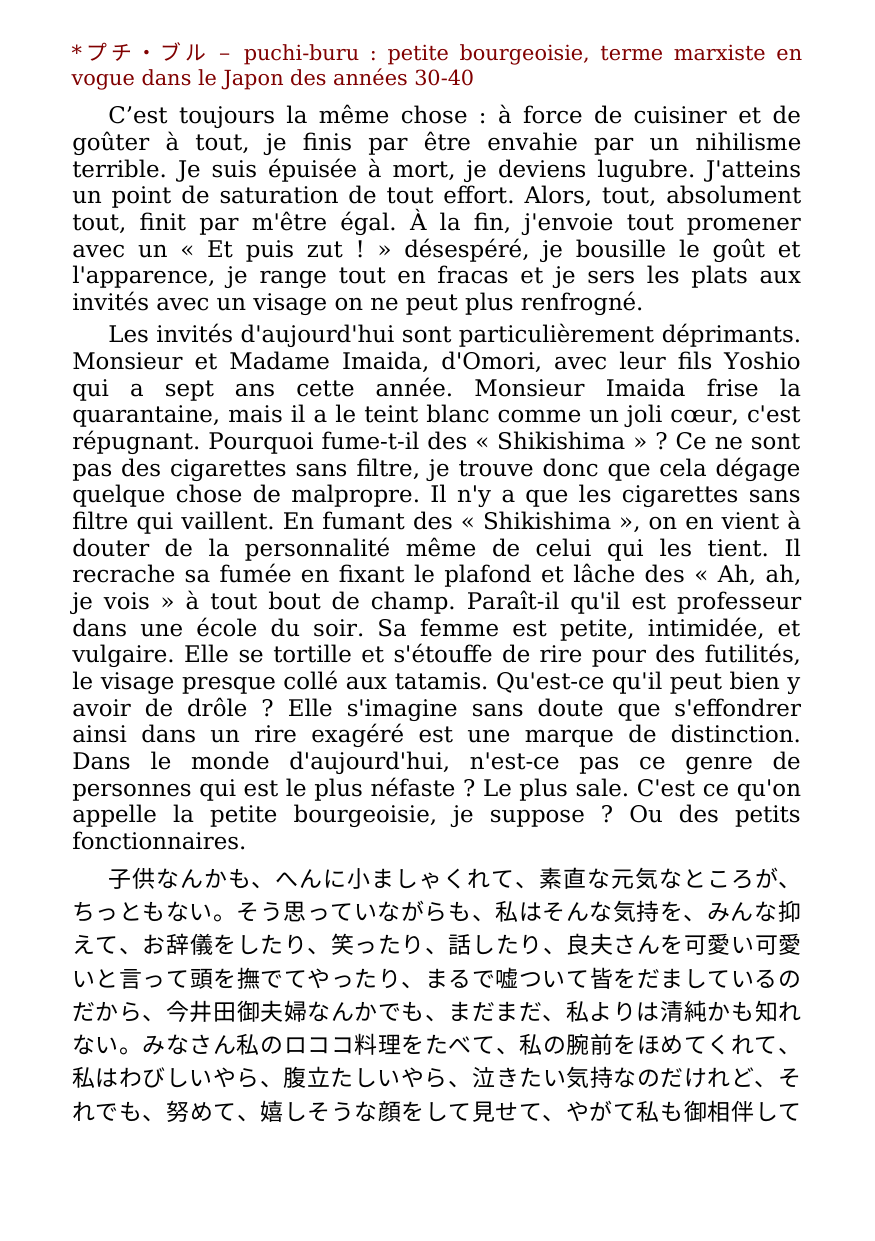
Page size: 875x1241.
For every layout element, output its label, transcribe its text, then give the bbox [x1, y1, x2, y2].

text C’est toujours la même chose : à force de cuisiner et de goûter à tout, je finis par être envahie par un nihilisme terrible. Je suis épuisée à mort, je deviens lugubre. J'atteins un point de saturation de tout effort. Alors, tout, absolument tout, finit par m'être égal. À la fin, j'envoie tout promener avec un « Et puis zut ! » désespéré, je bousille le goût et l'apparence, je range tout en fracas et je sers les plats aux invités avec un visage on ne peut plus renfrogné. [72, 102, 802, 316]
text *プチ・ブル – puchi-buru : petite bourgeoisie, terme marxiste en vogue dans le Japon des années 30-40 [71, 36, 803, 91]
text 子供なんかも、へんに小ましゃくれて、素直な元気なところが、ちっともない。そう思っていながらも、私はそんな気持を、みんな抑えて、お辞儀をしたり、笑ったり、話したり、良夫さんを可愛い可愛いと言って頭を撫でてやったり、まるで嘘ついて皆をだましているのだから、今井田御夫婦なんかでも、まだまだ、私よりは清純かも知れない。みなさん私のロココ料理をたべて、私の腕前をほめてくれて、私はわびしいやら、腹立たしいやら、泣きたい気持なのだけれど、それでも、努めて、嬉しそうな顔をして見せて、やがて私も御相伴して [72, 861, 802, 1127]
text Les invités d'aujourd'hui sont particulièrement déprimants. Monsieur et Madame Imaida, d'Omori, avec leur fils Yoshio qui a sept ans cette année. Monsieur Imaida frise la quarantaine, mais il a le teint blanc comme un joli cœur, c'est répugnant. Pourquoi fume-t-il des « Shikishima » ? Ce ne sont pas des cigarettes sans filtre, je trouve donc que cela dégage quelque chose de malpropre. Il n'y a que les cigarettes sans filtre qui vaillent. En fumant des « Shikishima », on en vient à douter de la personnalité même de celui qui les tient. Il recrache sa fumée en fixant le plafond et lâche des « Ah, ah, je vois » à tout bout de champ. Paraît-il qu'il est professeur dans une école du soir. Sa femme est petite, intimidée, et vulgaire. Elle se tortille et s'étouffe de rire pour des futilités, le visage presque collé aux tatamis. Qu'est-ce qu'il peut bien y avoir de drôle ? Elle s'imagine sans doute que s'effondrer ainsi dans un rire exagéré est une marque de distinction. Dans le monde d'aujourd'hui, n'est-ce pas ce genre de personnes qui est le plus néfaste ? Le plus sale. C'est ce qu'on appelle la petite bourgeoisie, je suppose ? Ou des petits fonctionnaires. [72, 322, 802, 855]
